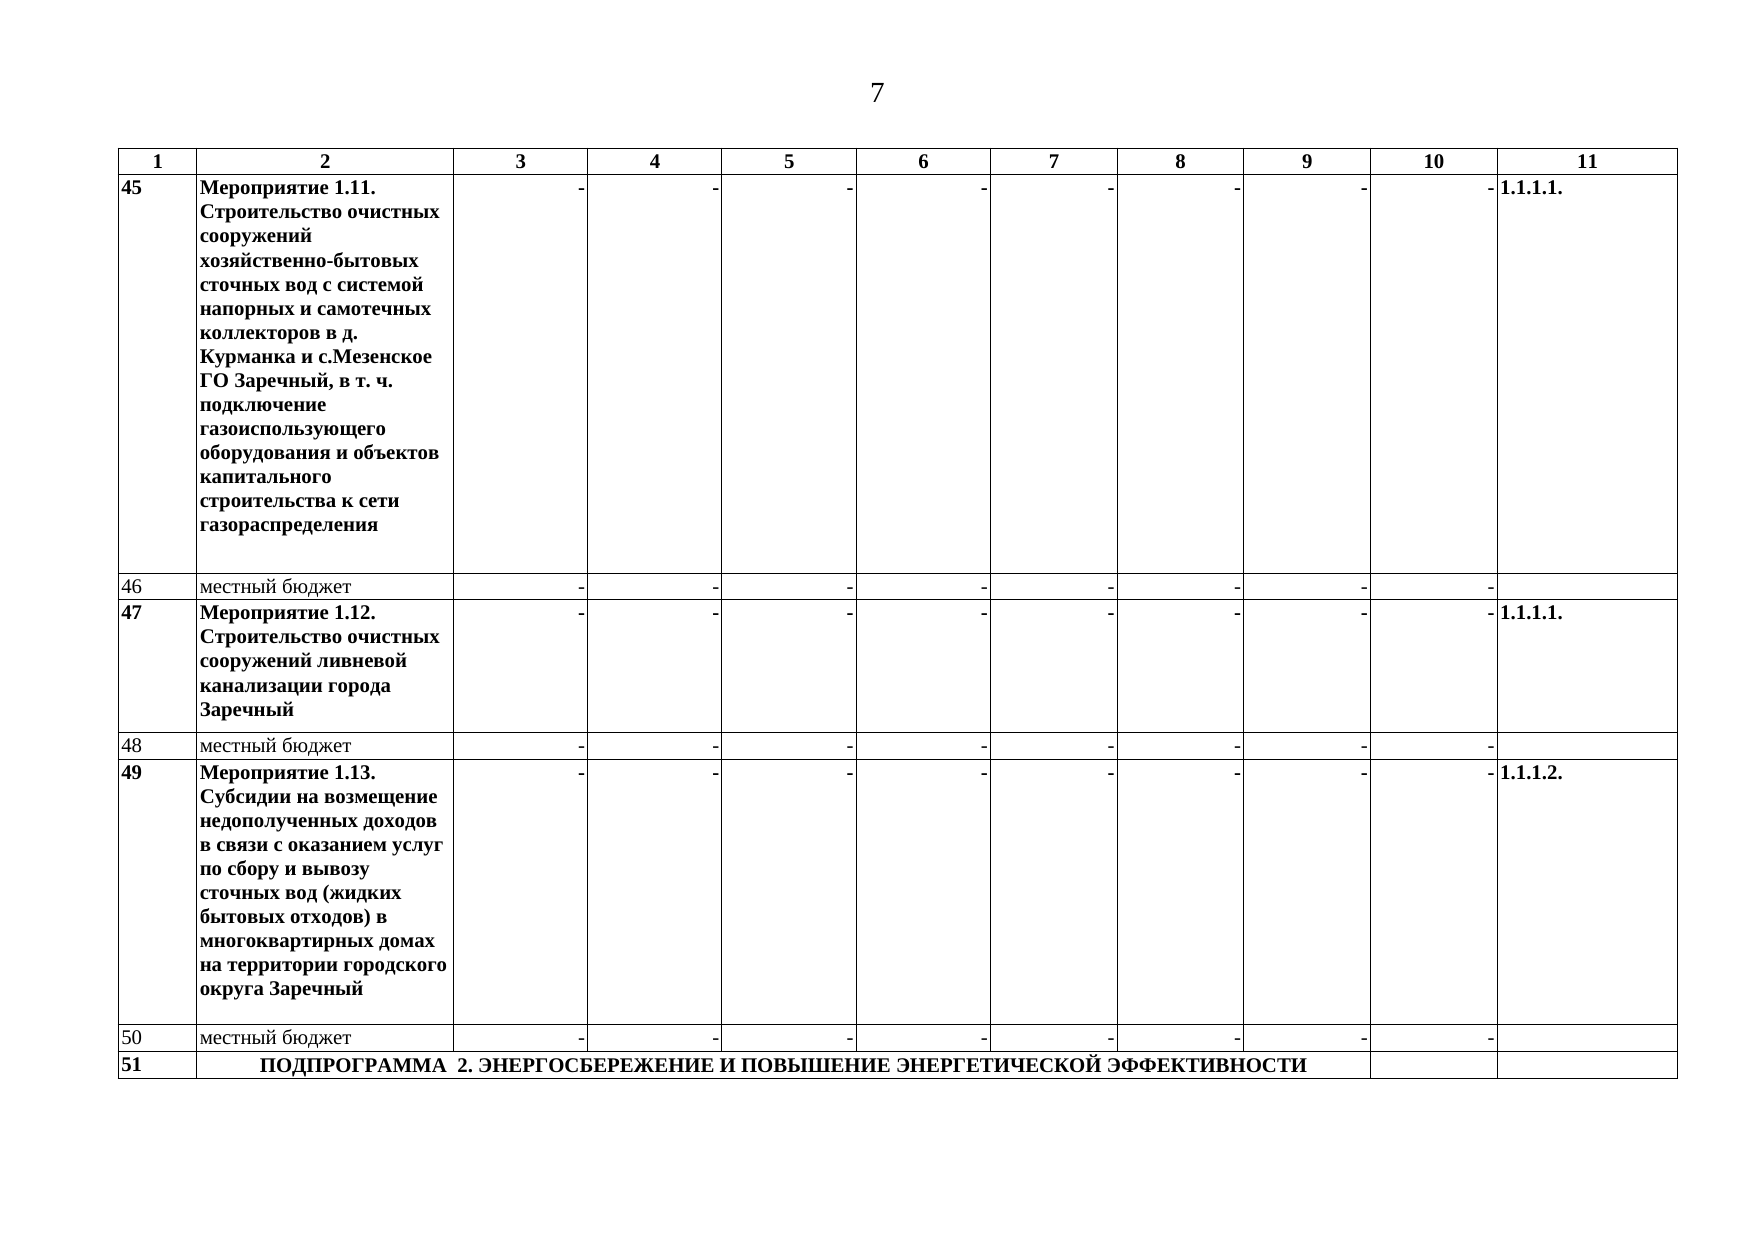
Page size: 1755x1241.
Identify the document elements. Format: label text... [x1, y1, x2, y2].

table_cell Мероприятие 1.12. Строительство очистных сооружений ливневой канализации города Заречный [197, 600, 453, 732]
table_cell - [588, 733, 721, 759]
table_cell - [588, 600, 721, 732]
table_cell 47 [119, 600, 196, 732]
table_cell - [1244, 1025, 1370, 1051]
table_cell - [857, 175, 990, 573]
table_cell - [454, 1025, 587, 1051]
table_cell местный бюджет [197, 1025, 453, 1051]
table_cell - [1244, 600, 1370, 732]
table_cell - [454, 760, 587, 1024]
table_cell - [991, 175, 1117, 573]
table_cell - [1244, 175, 1370, 573]
table_header 10 [1371, 149, 1497, 174]
table_cell - [991, 574, 1117, 599]
table_cell - [991, 733, 1117, 759]
table_cell местный бюджет [197, 733, 453, 759]
table_cell - [1118, 1025, 1243, 1051]
table_cell - [1118, 600, 1243, 732]
table_header 3 [454, 149, 587, 174]
table_cell 46 [119, 574, 196, 599]
table_cell - [857, 760, 990, 1024]
table_cell - [722, 175, 856, 573]
table_cell 48 [119, 733, 196, 759]
table_cell - [991, 760, 1117, 1024]
table_cell - [1371, 175, 1497, 573]
table_cell 49 [119, 760, 196, 1024]
table_cell - [857, 1025, 990, 1051]
table_cell - [454, 574, 587, 599]
table_cell [1498, 1025, 1677, 1051]
table_header 9 [1244, 149, 1370, 174]
table_header 2 [197, 149, 453, 174]
table_cell - [1371, 760, 1497, 1024]
table_header 7 [991, 149, 1117, 174]
table_cell - [1371, 733, 1497, 759]
table_cell - [1118, 733, 1243, 759]
table_cell - [1371, 574, 1497, 599]
table_cell - [1244, 760, 1370, 1024]
table_cell - [991, 1025, 1117, 1051]
table_cell - [722, 1025, 856, 1051]
table_cell - [857, 574, 990, 599]
table_cell - [1244, 574, 1370, 599]
table_cell 1.1.1.1. [1498, 175, 1677, 573]
table_cell - [722, 600, 856, 732]
table_cell - [857, 733, 990, 759]
table_cell - [722, 733, 856, 759]
table_cell 1.1.1.1. [1498, 600, 1677, 732]
table_cell - [454, 175, 587, 573]
table_cell [1498, 574, 1677, 599]
table_cell - [1118, 175, 1243, 573]
table_header 5 [722, 149, 856, 174]
table_header 1 [119, 149, 196, 174]
table_cell Мероприятие 1.11. Строительство очистных сооружений хозяйственно-бытовых сточных вод с системой напорных и самотечных коллекторов в д. Курманка и с.Мезенское ГО Заречный, в т. ч. подключение газоиспользующего оборудования и объектов капитального строительства к сети газораспределения [197, 175, 453, 573]
table_cell - [1371, 600, 1497, 732]
table_cell 1.1.1.2. [1498, 760, 1677, 1024]
table_cell - [991, 600, 1117, 732]
table_cell 51 [119, 1052, 196, 1077]
table_cell - [588, 175, 721, 573]
table_cell местный бюджет [197, 574, 453, 599]
table_cell ПОДПРОГРАММА 2. ЭНЕРГОСБЕРЕЖЕНИЕ И ПОВЫШЕНИЕ ЭНЕРГЕТИЧЕСКОЙ ЭФФЕКТИВНОСТИ [197, 1052, 1370, 1077]
table_cell 45 [119, 175, 196, 573]
table_cell - [857, 600, 990, 732]
table_cell - [588, 1025, 721, 1051]
table_cell [1371, 1052, 1497, 1077]
table_header 11 [1498, 149, 1677, 174]
table_cell - [454, 600, 587, 732]
table_cell [1498, 1052, 1677, 1077]
table_header 8 [1118, 149, 1243, 174]
table_cell Мероприятие 1.13. Субсидии на возмещение недополученных доходов в связи с оказанием услуг по сбору и вывозу сточных вод (жидких бытовых отходов) в многоквартирных домах на территории городского округа Заречный [197, 760, 453, 1024]
table_cell - [1118, 574, 1243, 599]
table_header 6 [857, 149, 990, 174]
table_header 4 [588, 149, 721, 174]
table_cell [1498, 733, 1677, 759]
table_cell 50 [119, 1025, 196, 1051]
table_cell - [1371, 1025, 1497, 1051]
table_cell - [1244, 733, 1370, 759]
table_cell - [588, 574, 721, 599]
table_cell - [588, 760, 721, 1024]
table_cell - [1118, 760, 1243, 1024]
table_cell - [454, 733, 587, 759]
table_cell - [722, 760, 856, 1024]
table_cell - [722, 574, 856, 599]
